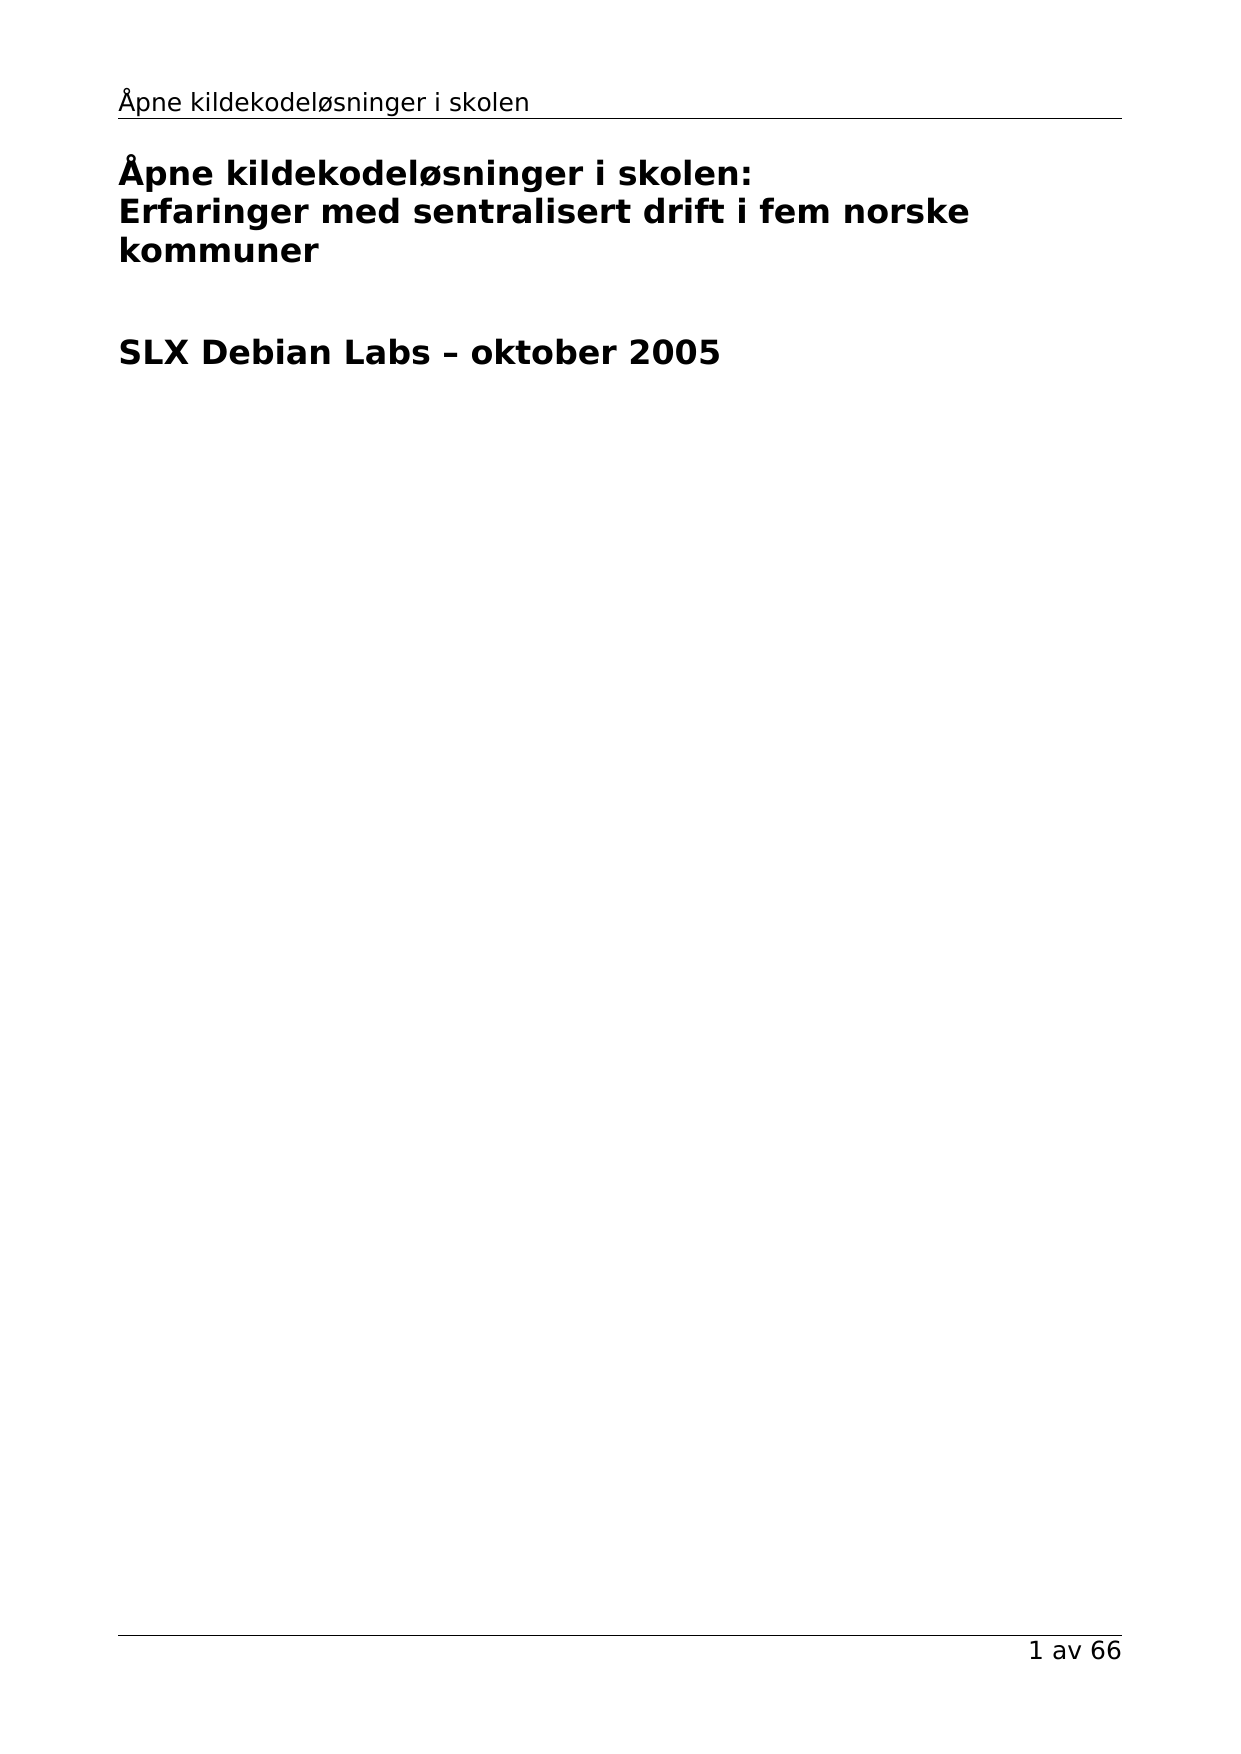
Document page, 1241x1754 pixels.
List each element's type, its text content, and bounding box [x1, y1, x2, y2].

text Åpne kildekodeløsninger i skolen: Erfaringer med sentralisert drift i fem norske kommuner [118, 154, 1122, 270]
text SLX Debian Labs – oktober 2005 [118, 333, 1122, 372]
